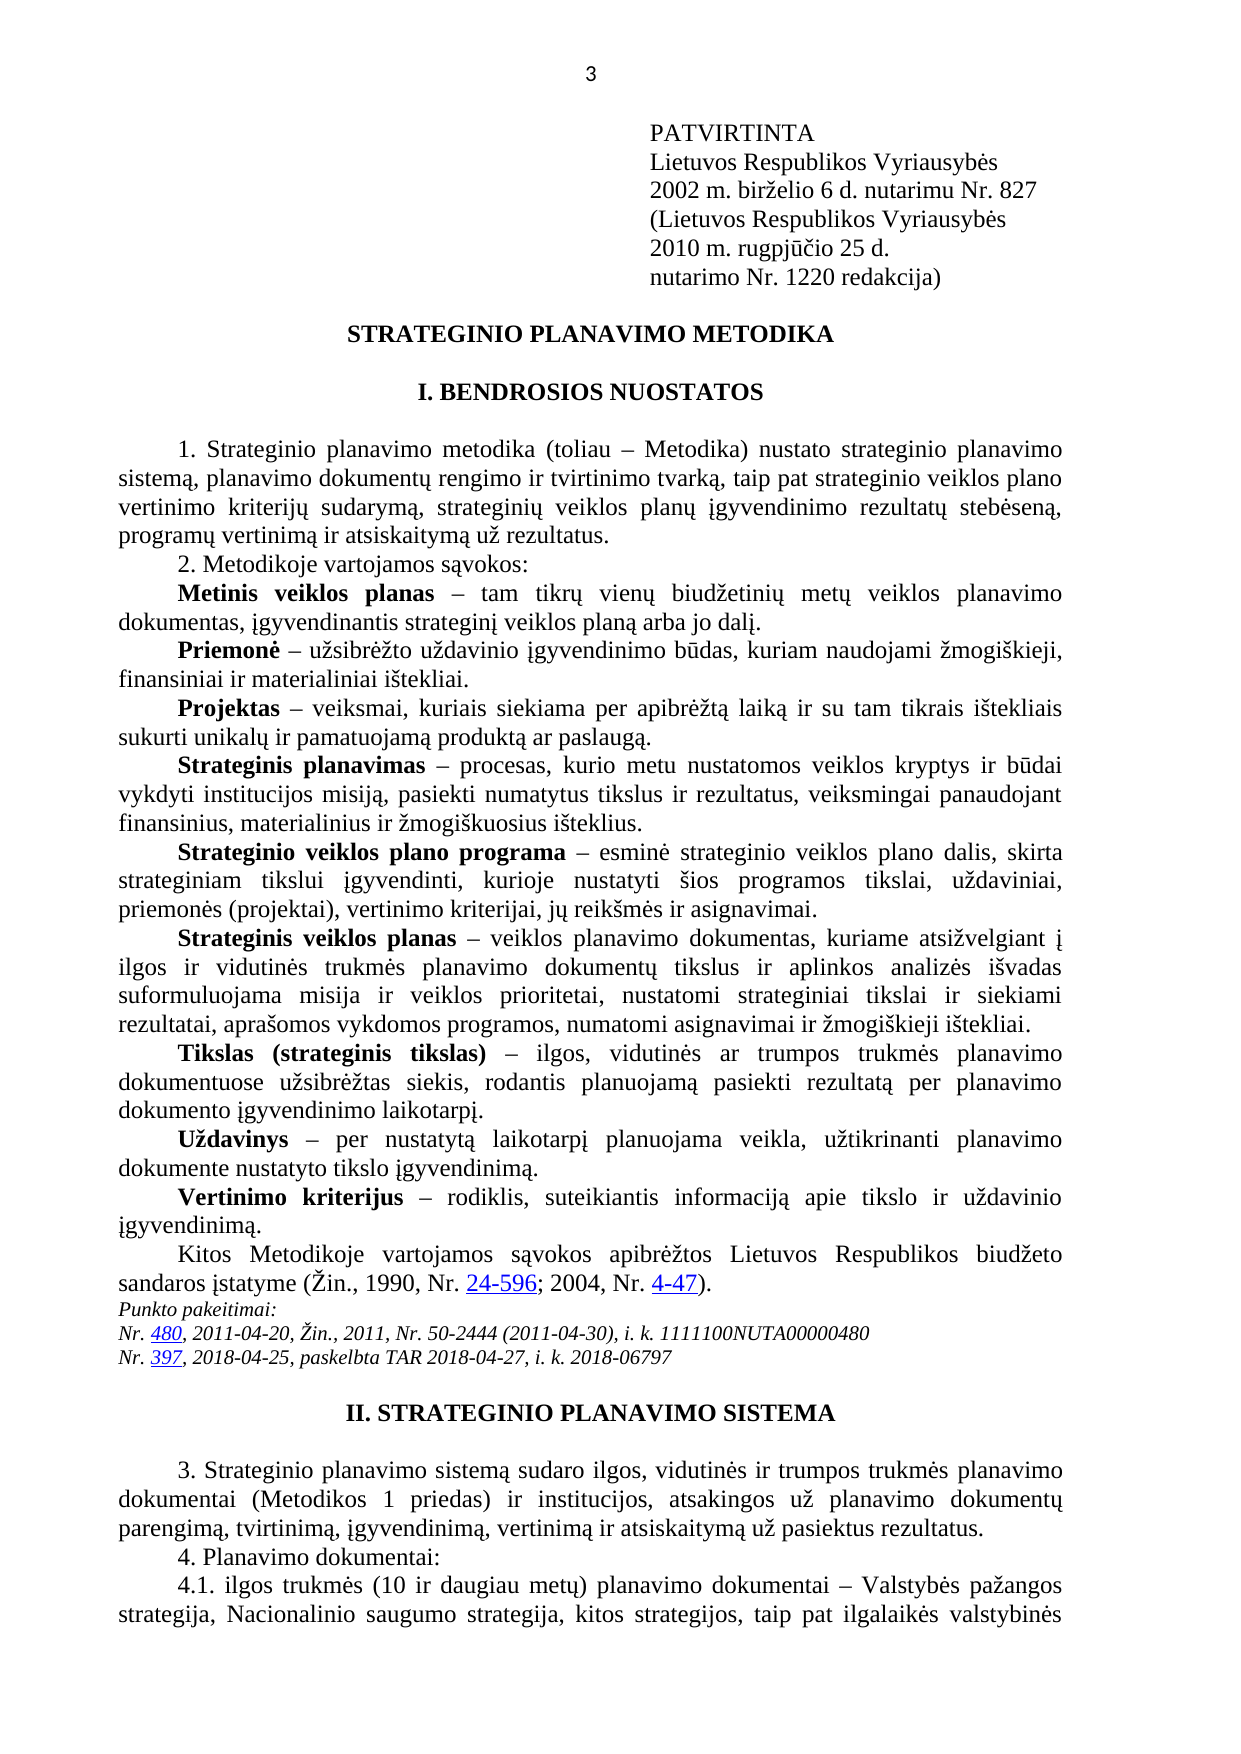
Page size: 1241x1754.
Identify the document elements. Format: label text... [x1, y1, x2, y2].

text Nr. 397, 2018-04-25, paskelbta TAR 2018-04-27, i. k. 2018-06797 [118, 1345, 1063, 1369]
text Tikslas (strateginis tikslas) – ilgos, vidutinės ar trumpos trukmės planavimo dokumentuose užsibrėžtas siekis, rodantis planuojamą pasiekti rezultatą per planavimo dokumento įgyvendinimo laikotarpį. [118, 1038, 1063, 1124]
text I. BENDROSIOS NUOSTATOS [118, 377, 1063, 406]
text nutarimo Nr. 1220 redakcija) [118, 262, 1063, 291]
text II. STRATEGINIO PLANAVIMO SISTEMA [118, 1398, 1063, 1427]
text Patvirtinta [118, 118, 1063, 147]
text Metinis veiklos planas – tam tikrų vienų biudžetinių metų veiklos planavimo dokumentas, įgyvendinantis strateginį veiklos planą arba jo dalį. [118, 578, 1063, 636]
text Vertinimo kriterijus – rodiklis, suteikiantis informaciją apie tikslo ir uždavinio įgyvendinimą. [118, 1182, 1063, 1239]
text Strateginis planavimas – procesas, kurio metu nustatomos veiklos kryptys ir būdai vykdyti institucijos misiją, pasiekti numatytus tikslus ir rezultatus, veiksmingai panaudojant finansinius, materialinius ir žmogiškuosius išteklius. [118, 751, 1063, 837]
text Strateginio veiklos plano programa – esminė strateginio veiklos plano dalis, skirta strateginiam tikslui įgyvendinti, kurioje nustatyti šios programos tikslai, uždaviniai, priemonės (projektai), vertinimo kriterijai, jų reikšmės ir asignavimai. [118, 837, 1063, 923]
text 2010 m. rugpjūčio 25 d. [118, 233, 1063, 262]
text 2002 m. birželio 6 d. nutarimu Nr. 827 [118, 176, 1063, 204]
text 4.1. ilgos trukmės (10 ir daugiau metų) planavimo dokumentai – Valstybės pažangos strategija, Nacionalinio saugumo strategija, kitos strategijos, taip pat ilgalaikės valstybinės [118, 1570, 1063, 1628]
text Uždavinys – per nustatytą laikotarpį planuojama veikla, užtikrinanti planavimo dokumente nustatyto tikslo įgyvendinimą. [118, 1124, 1063, 1182]
text 4. Planavimo dokumentai: [118, 1542, 1063, 1570]
text 2. Metodikoje vartojamos sąvokos: [118, 549, 1063, 578]
text Priemonė – užsibrėžto uždavinio įgyvendinimo būdas, kuriam naudojami žmogiškieji, finansiniai ir materialiniai ištekliai. [118, 636, 1063, 693]
text (Lietuvos Respublikos Vyriausybės [118, 204, 1063, 233]
text STRATEGINIO PLANAVIMO METODIKA [118, 319, 1063, 348]
text Kitos Metodikoje vartojamos sąvokos apibrėžtos Lietuvos Respublikos biudžeto sandaros įstatyme (Žin., 1990, Nr. 24-596; 2004, Nr. 4-47). [118, 1239, 1063, 1297]
text 3. Strateginio planavimo sistemą sudaro ilgos, vidutinės ir trumpos trukmės planavimo dokumentai (Metodikos 1 priedas) ir institucijos, atsakingos už planavimo dokumentų parengimą, tvirtinimą, įgyvendinimą, vertinimą ir atsiskaitymą už pasiektus rezultatus. [118, 1455, 1063, 1542]
text Nr. 480, 2011-04-20, Žin., 2011, Nr. 50-2444 (2011-04-30), i. k. 1111100NUTA00000480 [118, 1321, 1063, 1345]
text 1. Strateginio planavimo metodika (toliau – Metodika) nustato strateginio planavimo sistemą, planavimo dokumentų rengimo ir tvirtinimo tvarką, taip pat strateginio veiklos plano vertinimo kriterijų sudarymą, strateginių veiklos planų įgyvendinimo rezultatų stebėseną, programų vertinimą ir atsiskaitymą už rezultatus. [118, 434, 1063, 549]
text Strateginis veiklos planas – veiklos planavimo dokumentas, kuriame atsižvelgiant į ilgos ir vidutinės trukmės planavimo dokumentų tikslus ir aplinkos analizės išvadas suformuluojama misija ir veiklos prioritetai, nustatomi strateginiai tikslai ir siekiami rezultatai, aprašomos vykdomos programos, numatomi asignavimai ir žmogiškieji ištekliai. [118, 923, 1063, 1038]
text Lietuvos Respublikos Vyriausybės [118, 147, 1063, 176]
text Punkto pakeitimai: [118, 1297, 1063, 1321]
text Projektas – veiksmai, kuriais siekiama per apibrėžtą laiką ir su tam tikrais ištekliais sukurti unikalų ir pamatuojamą produktą ar paslaugą. [118, 693, 1063, 751]
